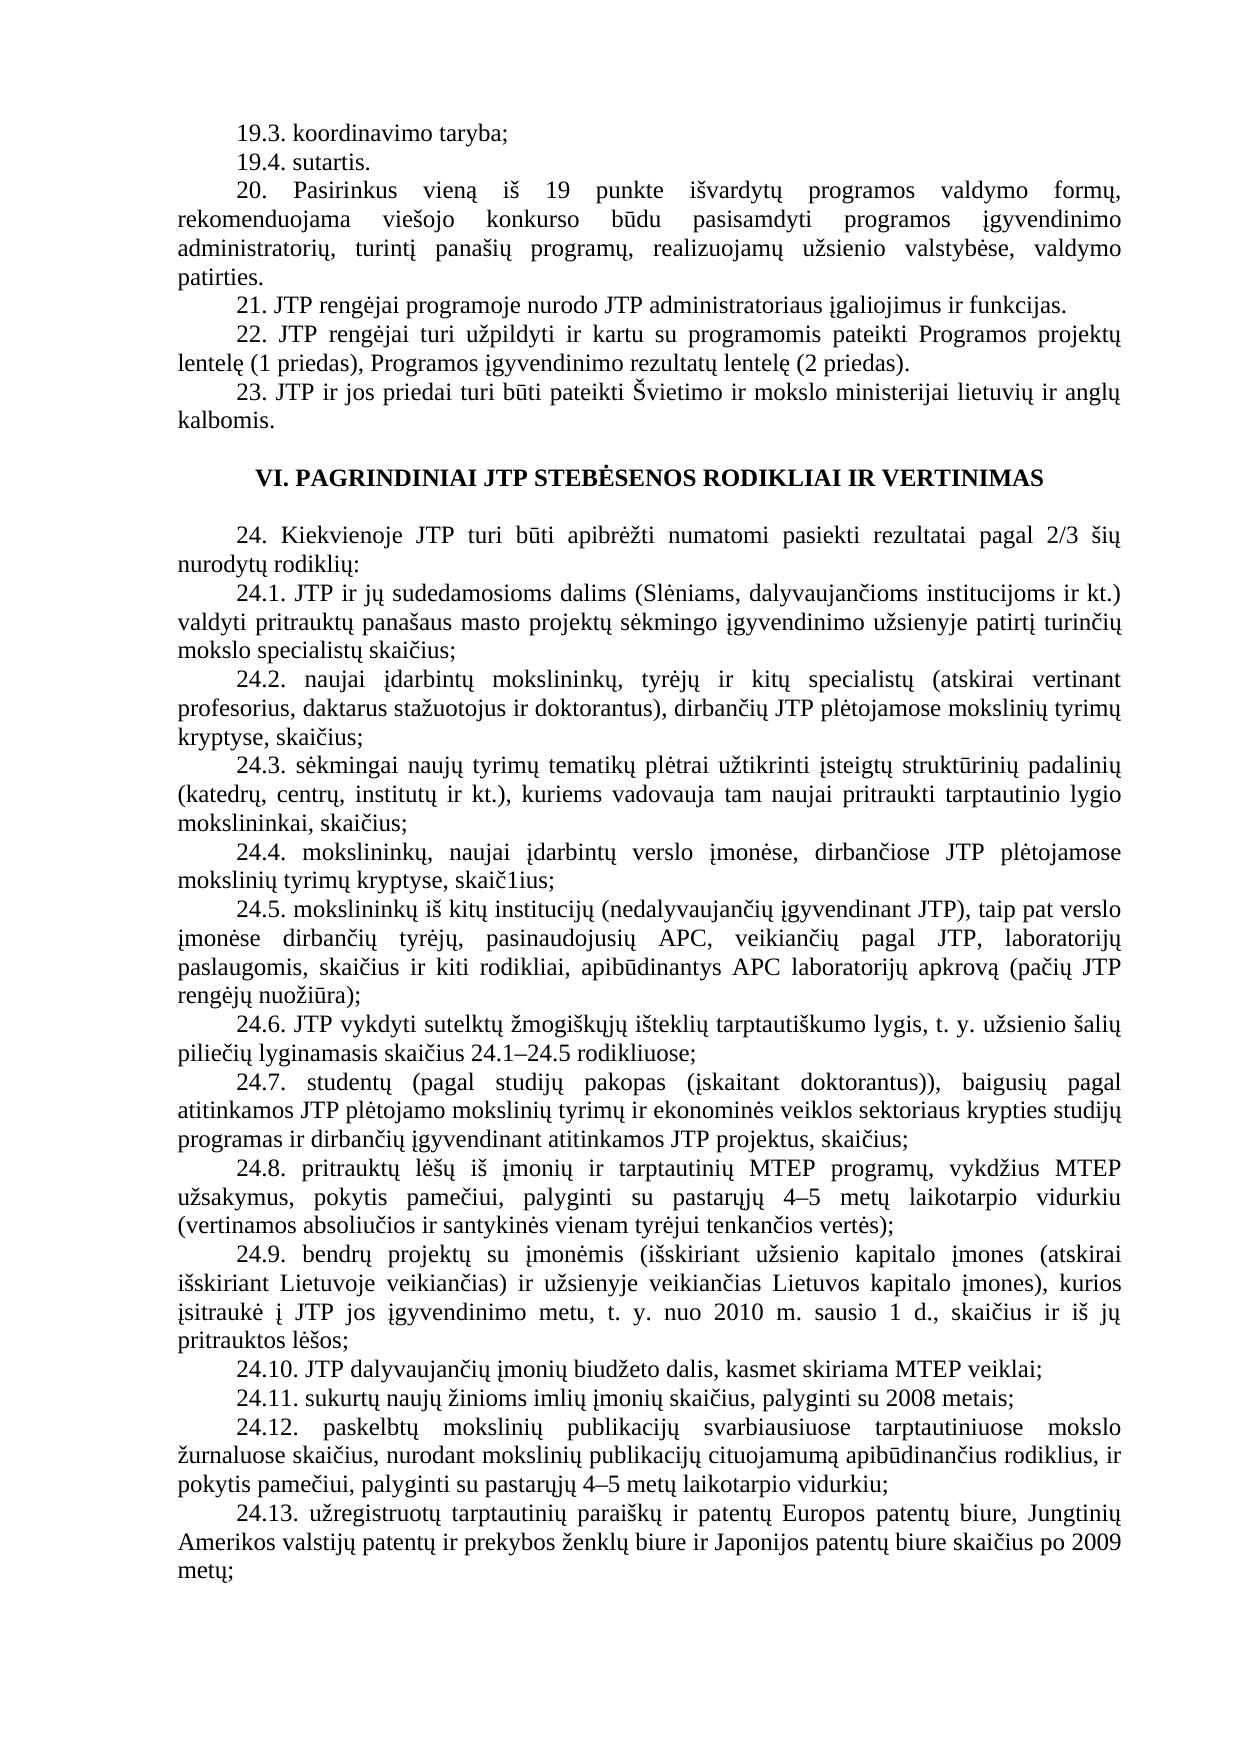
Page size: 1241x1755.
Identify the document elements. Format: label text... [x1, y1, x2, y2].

text 24.6. JTP vykdyti sutelktų žmogiškųjų išteklių tarptautiškumo lygis, t. y. užsienio šalių piliečių lyginamasis skaičius 24.1–24.5 rodikliuose; [177, 1009, 1122, 1067]
text 24.10. JTP dalyvaujančių įmonių biudžeto dalis, kasmet skiriama MTEP veiklai; [177, 1354, 1122, 1383]
text 24.4. mokslininkų, naujai įdarbintų verslo įmonėse, dirbančiose JTP plėtojamose mokslinių tyrimų kryptyse, skaič1ius; [177, 837, 1122, 894]
text 24.9. bendrų projektų su įmonėmis (išskiriant užsienio kapitalo įmones (atskirai išskiriant Lietuvoje veikiančias) ir užsienyje veikiančias Lietuvos kapitalo įmones), kurios įsitraukė į JTP jos įgyvendinimo metu, t. y. nuo 2010 m. sausio 1 d., skaičius ir iš jų pritrauktos lėšos; [177, 1239, 1122, 1354]
text 19.3. koordinavimo taryba; [177, 118, 1122, 147]
text 22. JTP rengėjai turi užpildyti ir kartu su programomis pateikti Programos projektų lentelę (1 priedas), Programos įgyvendinimo rezultatų lentelę (2 priedas). [177, 319, 1122, 377]
text 23. JTP ir jos priedai turi būti pateikti Švietimo ir mokslo ministerijai lietuvių ir anglų kalbomis. [177, 377, 1122, 434]
text 24.2. naujai įdarbintų mokslininkų, tyrėjų ir kitų specialistų (atskirai vertinant profesorius, daktarus stažuotojus ir doktorantus), dirbančių JTP plėtojamose mokslinių tyrimų kryptyse, skaičius; [177, 664, 1122, 751]
text 24.12. paskelbtų mokslinių publikacijų svarbiausiuose tarptautiniuose mokslo žurnaluose skaičius, nurodant mokslinių publikacijų cituojamumą apibūdinančius rodiklius, ir pokytis pamečiui, palyginti su pastarųjų 4–5 metų laikotarpio vidurkiu; [177, 1412, 1122, 1498]
text 19.4. sutartis. [177, 147, 1122, 176]
text 24.5. mokslininkų iš kitų institucijų (nedalyvaujančių įgyvendinant JTP), taip pat verslo įmonėse dirbančių tyrėjų, pasinaudojusių APC, veikiančių pagal JTP, laboratorijų paslaugomis, skaičius ir kiti rodikliai, apibūdinantys APC laboratorijų apkrovą (pačių JTP rengėjų nuožiūra); [177, 894, 1122, 1009]
text 24.11. sukurtų naujų žinioms imlių įmonių skaičius, palyginti su 2008 metais; [177, 1383, 1122, 1412]
text 24. Kiekvienoje JTP turi būti apibrėžti numatomi pasiekti rezultatai pagal 2/3 šių nurodytų rodiklių: [177, 521, 1122, 578]
text 24.13. užregistruotų tarptautinių paraiškų ir patentų Europos patentų biure, Jungtinių Amerikos valstijų patentų ir prekybos ženklų biure ir Japonijos patentų biure skaičius po 2009 metų; [177, 1498, 1122, 1584]
text 21. JTP rengėjai programoje nurodo JTP administratoriaus įgaliojimus ir funkcijas. [177, 291, 1122, 319]
text VI. Pagrindiniai JTP stebėsenos rodikliai IR VERTINIMAS [177, 463, 1122, 492]
text 24.3. sėkmingai naujų tyrimų tematikų plėtrai užtikrinti įsteigtų struktūrinių padalinių (katedrų, centrų, institutų ir kt.), kuriems vadovauja tam naujai pritraukti tarptautinio lygio mokslininkai, skaičius; [177, 751, 1122, 837]
text 24.8. pritrauktų lėšų iš įmonių ir tarptautinių MTEP programų, vykdžius MTEP užsakymus, pokytis pamečiui, palyginti su pastarųjų 4–5 metų laikotarpio vidurkiu (vertinamos absoliučios ir santykinės vienam tyrėjui tenkančios vertės); [177, 1153, 1122, 1239]
text 24.7. studentų (pagal studijų pakopas (įskaitant doktorantus)), baigusių pagal atitinkamos JTP plėtojamo mokslinių tyrimų ir ekonominės veiklos sektoriaus krypties studijų programas ir dirbančių įgyvendinant atitinkamos JTP projektus, skaičius; [177, 1067, 1122, 1153]
text 20. Pasirinkus vieną iš 19 punkte išvardytų programos valdymo formų, rekomenduojama viešojo konkurso būdu pasisamdyti programos įgyvendinimo administratorių, turintį panašių programų, realizuojamų užsienio valstybėse, valdymo patirties. [177, 176, 1122, 291]
text 24.1. JTP ir jų sudedamosioms dalims (Slėniams, dalyvaujančioms institucijoms ir kt.) valdyti pritrauktų panašaus masto projektų sėkmingo įgyvendinimo užsienyje patirtį turinčių mokslo specialistų skaičius; [177, 578, 1122, 664]
